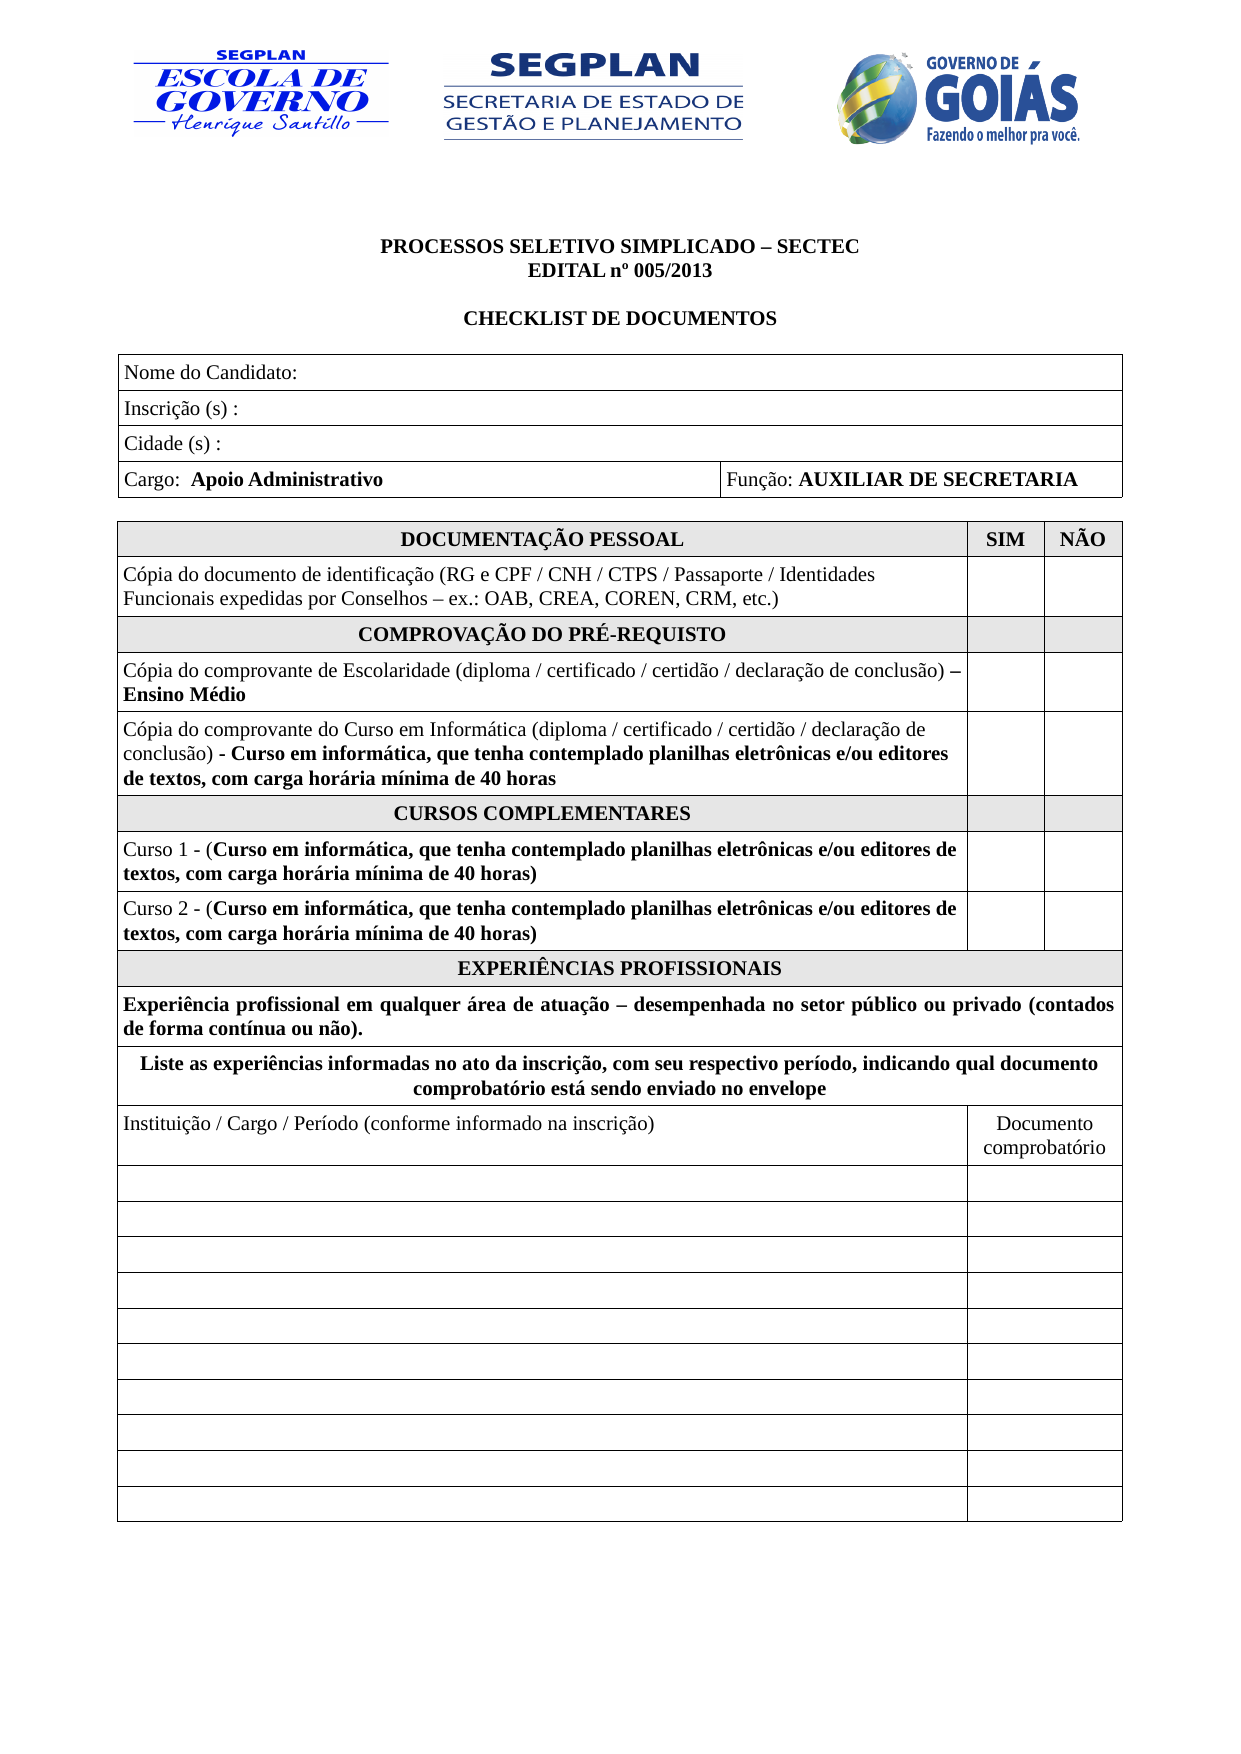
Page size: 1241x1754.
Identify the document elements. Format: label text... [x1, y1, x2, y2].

table_cell [968, 1380, 1122, 1414]
picture [443, 53, 744, 140]
table_cell [118, 1415, 967, 1450]
table_cell Liste as experiências informadas no ato da inscrição, com seu respectivo período, indicando qual documento comprobatório está sendo enviado no envelope [118, 1047, 1122, 1105]
text PROCESSOS SELETIVO SIMPLICADO – SECTEC [118, 234, 1122, 258]
table_cell EXPERIÊNCIAS PROFISSIONAIS [118, 951, 1122, 986]
table_cell [118, 1487, 967, 1521]
table_cell [968, 1237, 1122, 1272]
table_cell CURSOS COMPLEMENTARES [118, 796, 967, 831]
picture [133, 50, 389, 137]
table_cell [968, 617, 1044, 652]
table_cell [968, 1202, 1122, 1236]
table_cell [118, 1451, 967, 1486]
table_cell COMPROVAÇÃO DO PRÉ-REQUISTO [118, 617, 967, 652]
table_cell [968, 1273, 1122, 1307]
table_cell [968, 892, 1044, 950]
table_cell [968, 832, 1044, 891]
table_cell Cidade (s) : [119, 426, 1122, 461]
table_header DOCUMENTAÇÃO PESSOAL [118, 522, 967, 556]
table_cell [968, 1166, 1122, 1201]
table_cell [118, 1166, 967, 1201]
text CHECKLIST DE DOCUMENTOS [118, 306, 1122, 330]
table_cell [1045, 557, 1122, 616]
table_cell Função: AUXILIAR DE SECRETARIA [721, 462, 1122, 497]
table_cell [118, 1344, 967, 1379]
table_cell [118, 1309, 967, 1343]
table_cell [118, 1380, 967, 1414]
table_cell Experiência profissional em qualquer área de atuação – desempenhada no setor público ou privado (contados de forma contínua ou não). [118, 987, 1122, 1046]
table_cell Cópia do comprovante do Curso em Informática (diploma / certificado / certidão / declaração de conclusão) - Curso em informática, que tenha contemplado planilhas eletrônicas e/ou editores de textos, com carga horária mínima de 40 horas [118, 712, 967, 795]
table_cell [1045, 653, 1122, 711]
picture [836, 50, 1080, 146]
table_cell Cópia do comprovante de Escolaridade (diploma / certificado / certidão / declaração de conclusão) – Ensino Médio [118, 653, 967, 711]
table_header SIM [968, 522, 1044, 556]
table_cell [968, 1451, 1122, 1486]
table_cell Cópia do documento de identificação (RG e CPF / CNH / CTPS / Passaporte / Identidades Funcionais expedidas por Conselhos – ex.: OAB, CREA, COREN, CRM, etc.) [118, 557, 967, 616]
table_cell [968, 1415, 1122, 1450]
table_cell Curso 1 - (Curso em informática, que tenha contemplado planilhas eletrônicas e/ou editores de textos, com carga horária mínima de 40 horas) [118, 832, 967, 891]
table_header Nome do Candidato: [119, 355, 1122, 390]
table_cell Documento comprobatório [968, 1106, 1122, 1165]
table_cell Instituição / Cargo / Período (conforme informado na inscrição) [118, 1106, 967, 1165]
table_cell [118, 1237, 967, 1272]
table_cell [1045, 712, 1122, 795]
table_cell [1045, 796, 1122, 831]
table_cell [968, 712, 1044, 795]
table_cell Cargo: Apoio Administrativo [119, 462, 720, 497]
table_cell [968, 1487, 1122, 1521]
table_cell Curso 2 - (Curso em informática, que tenha contemplado planilhas eletrônicas e/ou editores de textos, com carga horária mínima de 40 horas) [118, 892, 967, 950]
table_cell [1045, 892, 1122, 950]
text EDITAL nº 005/2013 [118, 258, 1122, 282]
table_cell [968, 1344, 1122, 1379]
table_cell [1045, 832, 1122, 891]
table_cell [968, 557, 1044, 616]
table_cell [1045, 617, 1122, 652]
table_cell [968, 1309, 1122, 1343]
table_cell [118, 1273, 967, 1307]
table_cell [118, 1202, 967, 1236]
table_cell [968, 796, 1044, 831]
table_header NÃO [1045, 522, 1122, 556]
table_cell [968, 653, 1044, 711]
table_cell Inscrição (s) : [119, 391, 1122, 425]
